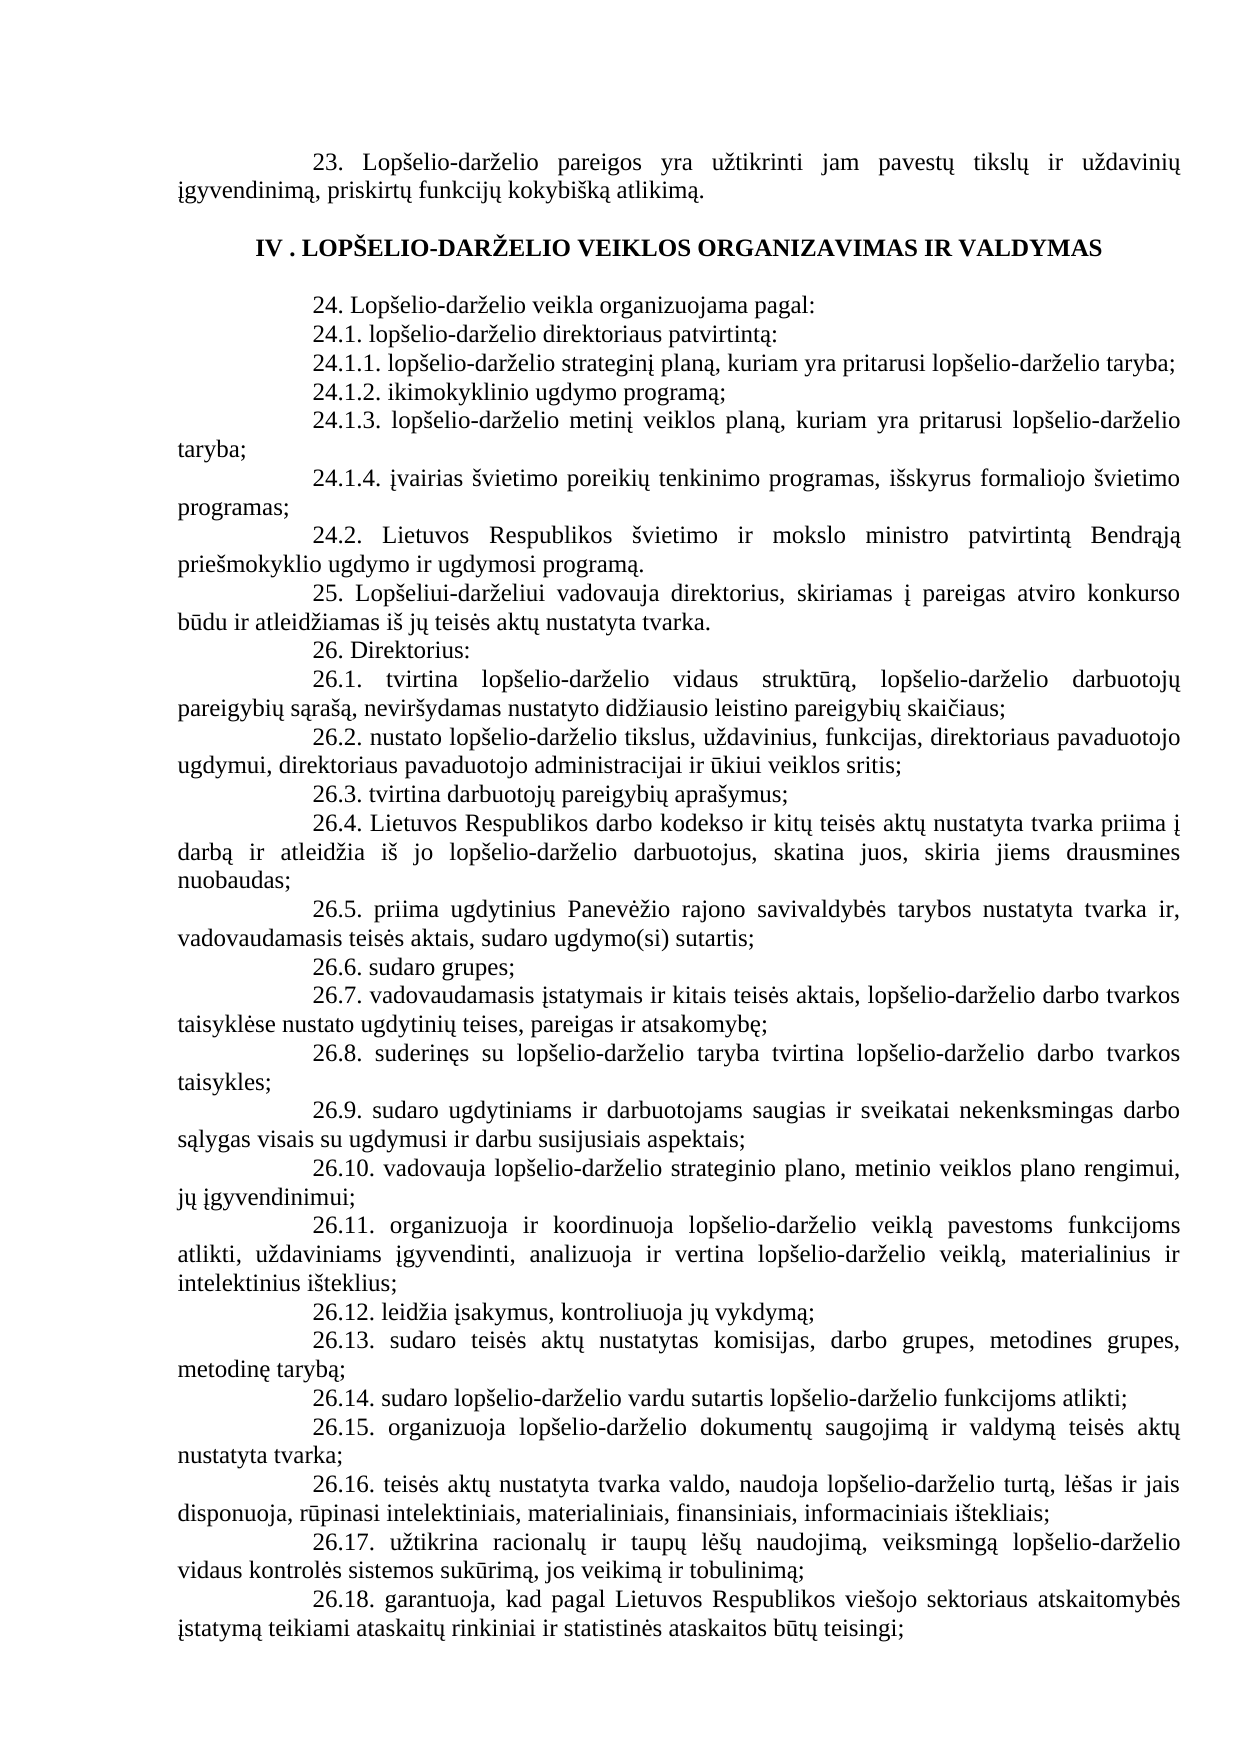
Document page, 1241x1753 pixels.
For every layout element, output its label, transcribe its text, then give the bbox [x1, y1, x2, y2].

text 26.12. leidžia įsakymus, kontroliuoja jų vykdymą; [177, 1297, 1181, 1326]
text 24.1.1. lopšelio-darželio strateginį planą, kuriam yra pritarusi lopšelio-darželio taryba; [177, 348, 1181, 377]
text 26.2. nustato lopšelio-darželio tikslus, uždavinius, funkcijas, direktoriaus pavaduotojo ugdymui, direktoriaus pavaduotojo administracijai ir ūkiui veiklos sritis; [177, 722, 1181, 779]
text 26.3. tvirtina darbuotojų pareigybių aprašymus; [177, 779, 1181, 808]
text 26.13. sudaro teisės aktų nustatytas komisijas, darbo grupes, metodines grupes, metodinę tarybą; [177, 1326, 1181, 1383]
text 26.1. tvirtina lopšelio-darželio vidaus struktūrą, lopšelio-darželio darbuotojų pareigybių sąrašą, neviršydamas nustatyto didžiausio leistino pareigybių skaičiaus; [177, 664, 1181, 722]
text 24.1.3. lopšelio-darželio metinį veiklos planą, kuriam yra pritarusi lopšelio-darželio taryba; [177, 406, 1181, 463]
text 26.6. sudaro grupes; [177, 952, 1181, 981]
text 26.7. vadovaudamasis įstatymais ir kitais teisės aktais, lopšelio-darželio darbo tvarkos taisyklėse nustato ugdytinių teises, pareigas ir atsakomybę; [177, 981, 1181, 1038]
text 23. Lopšelio-darželio pareigos yra užtikrinti jam pavestų tikslų ir uždavinių įgyvendinimą, priskirtų funkcijų kokybišką atlikimą. [177, 147, 1181, 204]
text 24.1.4. įvairias švietimo poreikių tenkinimo programas, išskyrus formaliojo švietimo programas; [177, 463, 1181, 521]
text 25. Lopšeliui-darželiui vadovauja direktorius, skiriamas į pareigas atviro konkurso būdu ir atleidžiamas iš jų teisės aktų nustatyta tvarka. [177, 578, 1181, 636]
text 26.8. suderinęs su lopšelio-darželio taryba tvirtina lopšelio-darželio darbo tvarkos taisykles; [177, 1038, 1181, 1096]
text 26.10. vadovauja lopšelio-darželio strateginio plano, metinio veiklos plano rengimui, jų įgyvendinimui; [177, 1153, 1181, 1211]
text IV . LOPŠELIO-DARŽELIO VEIKLOS ORGANIZAVIMAS IR VALDYMAS [177, 233, 1181, 262]
text 24.2. Lietuvos Respublikos švietimo ir mokslo ministro patvirtintą Bendrąją priešmokyklio ugdymo ir ugdymosi programą. [177, 521, 1181, 578]
text 26.4. Lietuvos Respublikos darbo kodekso ir kitų teisės aktų nustatyta tvarka priima į darbą ir atleidžia iš jo lopšelio-darželio darbuotojus, skatina juos, skiria jiems drausmines nuobaudas; [177, 808, 1181, 894]
text 26.9. sudaro ugdytiniams ir darbuotojams saugias ir sveikatai nekenksmingas darbo sąlygas visais su ugdymusi ir darbu susijusiais aspektais; [177, 1096, 1181, 1153]
text 26.17. užtikrina racionalų ir taupų lėšų naudojimą, veiksmingą lopšelio-darželio vidaus kontrolės sistemos sukūrimą, jos veikimą ir tobulinimą; [177, 1527, 1181, 1584]
text 26.18. garantuoja, kad pagal Lietuvos Respublikos viešojo sektoriaus atskaitomybės įstatymą teikiami ataskaitų rinkiniai ir statistinės ataskaitos būtų teisingi; [177, 1584, 1181, 1642]
text 24. Lopšelio-darželio veikla organizuojama pagal: [177, 291, 1181, 319]
text 26.14. sudaro lopšelio-darželio vardu sutartis lopšelio-darželio funkcijoms atlikti; [177, 1383, 1181, 1412]
text 26.15. organizuoja lopšelio-darželio dokumentų saugojimą ir valdymą teisės aktų nustatyta tvarka; [177, 1412, 1181, 1469]
text 26.5. priima ugdytinius Panevėžio rajono savivaldybės tarybos nustatyta tvarka ir, vadovaudamasis teisės aktais, sudaro ugdymo(si) sutartis; [177, 894, 1181, 952]
text 24.1.2. ikimokyklinio ugdymo programą; [177, 377, 1181, 406]
text 26.16. teisės aktų nustatyta tvarka valdo, naudoja lopšelio-darželio turtą, lėšas ir jais disponuoja, rūpinasi intelektiniais, materialiniais, finansiniais, informaciniais ištekliais; [177, 1469, 1181, 1527]
text 26. Direktorius: [177, 636, 1181, 664]
text 26.11. organizuoja ir koordinuoja lopšelio-darželio veiklą pavestoms funkcijoms atlikti, uždaviniams įgyvendinti, analizuoja ir vertina lopšelio-darželio veiklą, materialinius ir intelektinius išteklius; [177, 1211, 1181, 1297]
text 24.1. lopšelio-darželio direktoriaus patvirtintą: [177, 319, 1181, 348]
